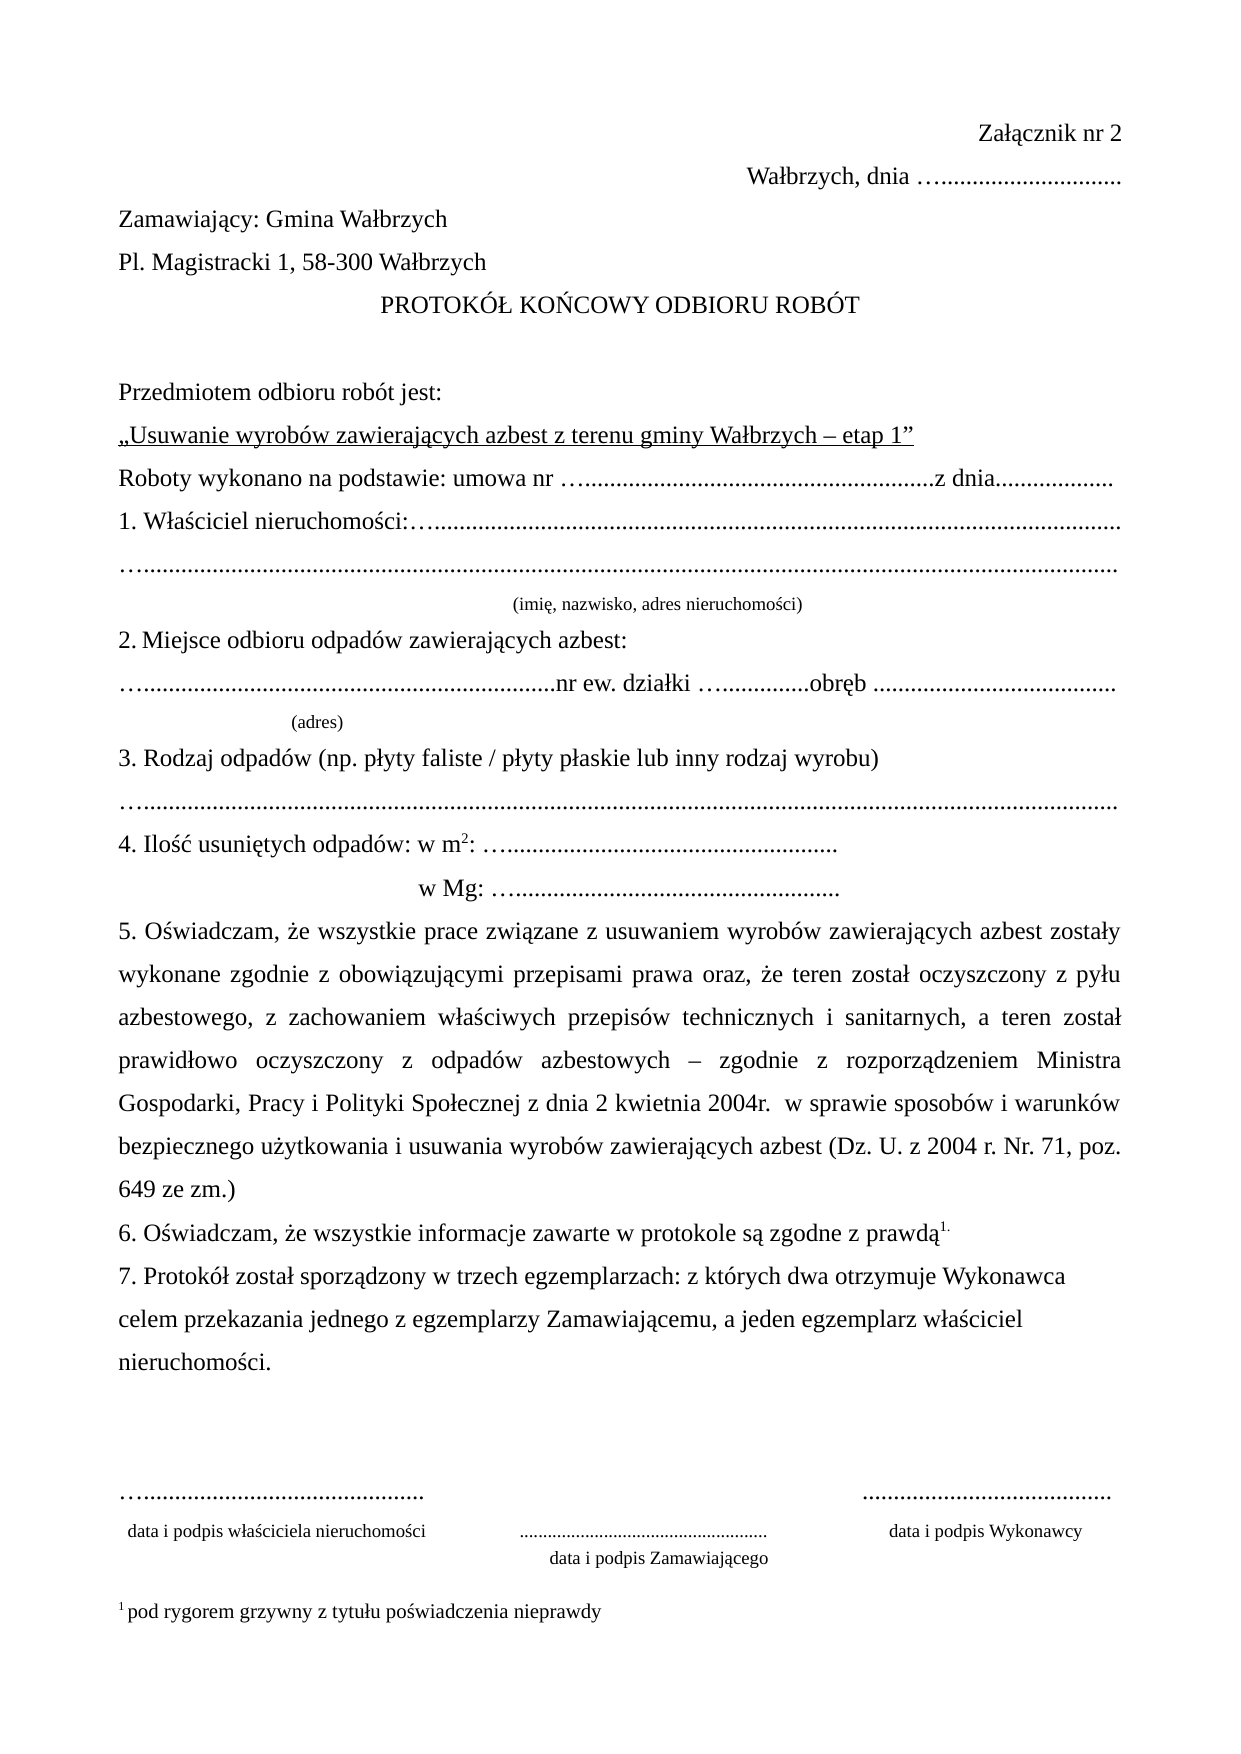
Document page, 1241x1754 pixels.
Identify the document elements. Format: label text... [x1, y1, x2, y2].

list w Mg: ….................................................... [156, 873, 1122, 901]
text data i podpis Zamawiającego [118, 1541, 1122, 1570]
text Przedmiotem odbioru robót jest: [118, 377, 1122, 406]
text …............................................. ........................................ [118, 1476, 1122, 1505]
text PROTOKÓŁ KOŃCOWY ODBIORU ROBÓT [118, 291, 1122, 319]
text Roboty wykonano na podstawie: umowa nr …........................................................z dnia................... [118, 463, 1122, 492]
text Wałbrzych, dnia …............................. [118, 161, 1122, 190]
text …..................................................................nr ew. działki …..............obręb ....................................... [118, 668, 1122, 697]
text 1 pod rygorem grzywny z tytułu poświadczenia nieprawdy [118, 1599, 1122, 1623]
text 3. Rodzaj odpadów (np. płyty faliste / płyty płaskie lub inny rodzaj wyrobu) [118, 743, 1122, 772]
text „Usuwanie wyrobów zawierających azbest z terenu gminy Wałbrzych – etap 1” [118, 420, 1122, 449]
list (imię, nazwisko, adres nieruchomości) [156, 592, 1122, 614]
text 5. Oświadczam, że wszystkie prace związane z usuwaniem wyrobów zawierających azbest zostały wykonane zgodnie z obowiązującymi przepisami prawa oraz, że teren został oczyszczony z pyłu azbestowego, z zachowaniem właściwych przepisów technicznych i sanitarnych, a teren został prawidłowo oczyszczony z odpadów azbestowych – zgodnie z rozporządzeniem Ministra Gospodarki, Pracy i Polityki Społecznej z dnia 2 kwietnia 2004r. w sprawie sposobów i warunków bezpiecznego użytkowania i usuwania wyrobów zawierających azbest (Dz. U. z 2004 r. Nr. 71, poz. 649 ze zm.) [118, 916, 1122, 1203]
text …............................................................................................................................................................4. Ilość usuniętych odpadów: w m2: …..................................................... [118, 786, 1122, 858]
text Załącznik nr 2 [118, 118, 1122, 147]
text 6. Oświadczam, że wszystkie informacje zawarte w protokole są zgodne z prawdą1. [118, 1218, 1122, 1246]
text (adres) [118, 711, 1122, 733]
text data i podpis właściciela nieruchomości ..................................................... data i podpis Wykonawcy [118, 1519, 1122, 1541]
text 2. Miejsce odbioru odpadów zawierających azbest: [118, 625, 1122, 653]
text 7. Protokół został sporządzony w trzech egzemplarzach: z których dwa otrzymuje Wykonawca celem przekazania jednego z egzemplarzy Zamawiającemu, a jeden egzemplarz właściciel nieruchomości. [118, 1261, 1122, 1376]
text …............................................................................................................................................................ [118, 549, 1122, 578]
text 1. Właściciel nieruchomości:….............................................................................................................. [118, 506, 1122, 535]
text Pl. Magistracki 1, 58-300 Wałbrzych [118, 247, 1122, 276]
text Zamawiający: Gmina Wałbrzych [118, 204, 1122, 233]
